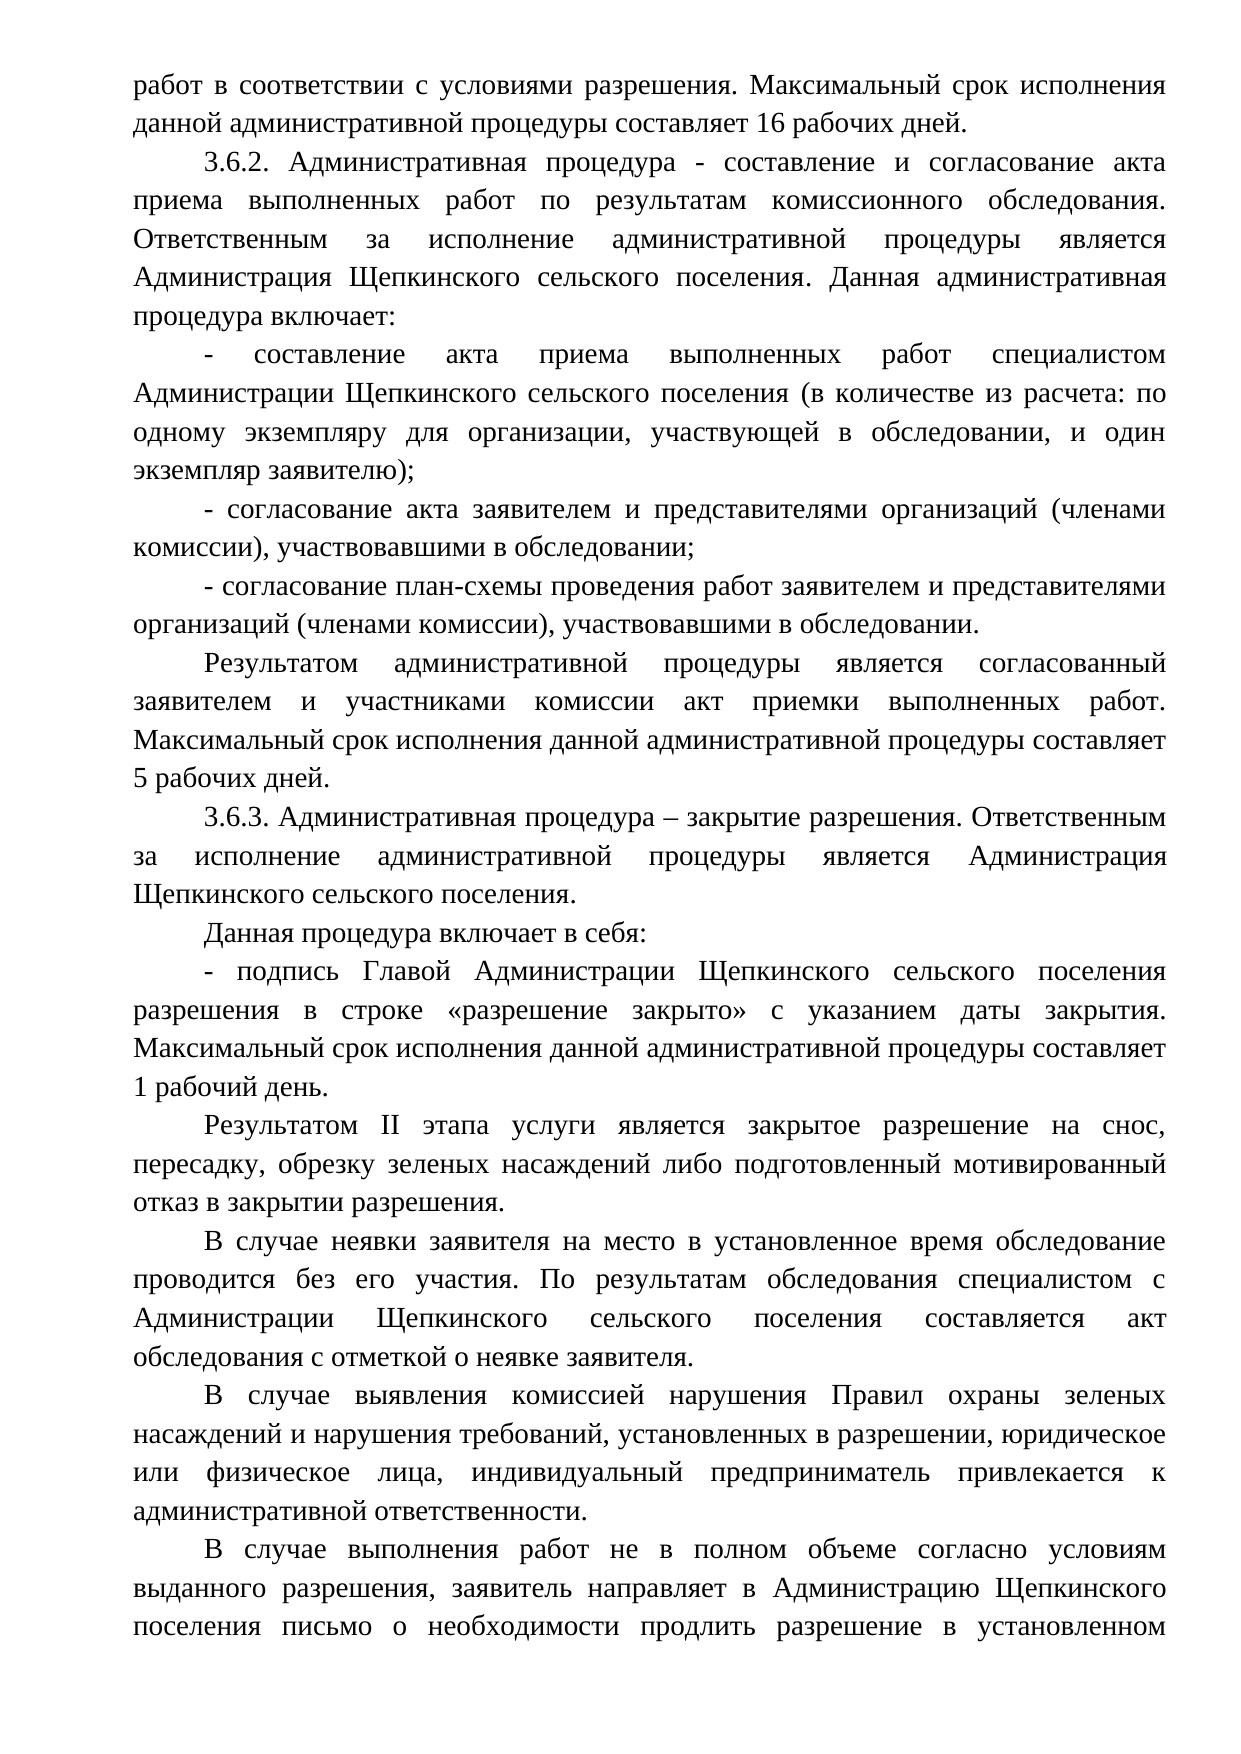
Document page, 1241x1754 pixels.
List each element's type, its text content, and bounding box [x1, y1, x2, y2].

text - согласование план-схемы проведения работ заявителем и представителями организаций (членами комиссии), участвовавшими в обследовании. [133, 568, 1167, 640]
text Данная процедура включает в себя: [133, 915, 1167, 948]
text Результатом II этапа услуги является закрытое разрешение на снос, пересадку, обрезку зеленых насаждений либо подготовленный мотивированный отказ в закрытии разрешения. [133, 1107, 1167, 1218]
text В случае неявки заявителя на место в установленное время обследование проводится без его участия. По результатам обследования специалистом с Администрации Щепкинского сельского поселения составляется акт обследования с отметкой о неявке заявителя. [133, 1223, 1167, 1372]
text Результатом административной процедуры является согласованный заявителем и участниками комиссии акт приемки выполненных работ. Максимальный срок исполнения данной административной процедуры составляет 5 рабочих дней. [133, 645, 1167, 794]
text работ в соответствии с условиями разрешения. Максимальный срок исполнения данной административной процедуры составляет 16 рабочих дней. [133, 67, 1167, 139]
text В случае выполнения работ не в полном объеме согласно условиям выданного разрешения, заявитель направляет в Администрацию Щепкинского поселения письмо о необходимости продлить разрешение в установленном [133, 1531, 1167, 1642]
text - согласование акта заявителем и представителями организаций (членами комиссии), участвовавшими в обследовании; [133, 491, 1167, 563]
text 3.6.2. Административная процедура - составление и согласование акта приема выполненных работ по результатам комиссионного обследования. Ответственным за исполнение административной процедуры является Администрация Щепкинского сельского поселения. Данная административная процедура включает: [133, 144, 1167, 332]
text 3.6.3. Административная процедура – закрытие разрешения. Ответственным за исполнение административной процедуры является Администрация Щепкинского сельского поселения. [133, 799, 1167, 910]
text В случае выявления комиссией нарушения Правил охраны зеленых насаждений и нарушения требований, установленных в разрешении, юридическое или физическое лица, индивидуальный предприниматель привлекается к административной ответственности. [133, 1377, 1167, 1526]
text - составление акта приема выполненных работ специалистом Администрации Щепкинского сельского поселения (в количестве из расчета: по одному экземпляру для организации, участвующей в обследовании, и один экземпляр заявителю); [133, 337, 1167, 486]
text - подпись Главой Администрации Щепкинского сельского поселения разрешения в строке «разрешение закрыто» с указанием даты закрытия. Максимальный срок исполнения данной административной процедуры составляет 1 рабочий день. [133, 953, 1167, 1102]
